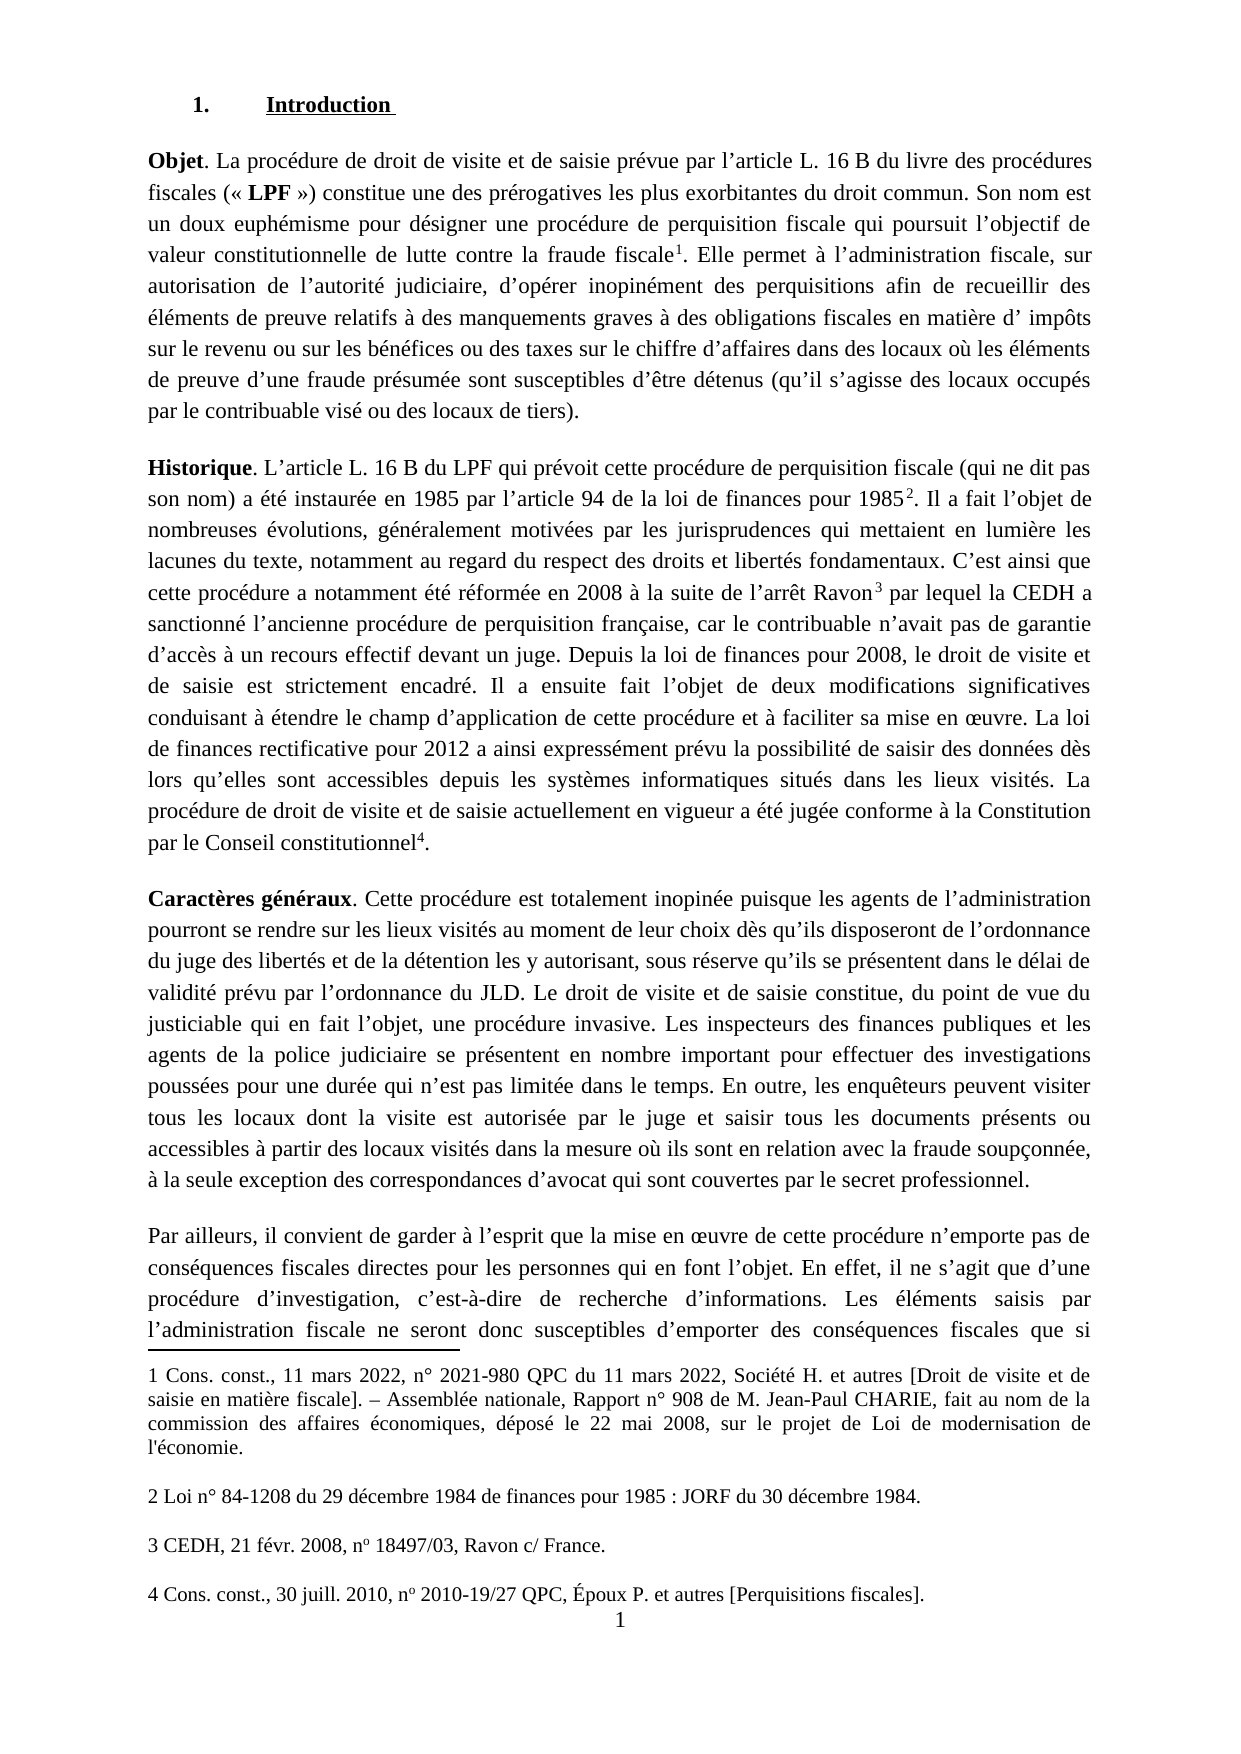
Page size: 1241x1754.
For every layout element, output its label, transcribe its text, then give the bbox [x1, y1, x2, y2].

text Cons. const., 11 mars 2022, n° 2021-980 QPC du 11 mars 2022, Société H. et autres [Droit de visite et de saisie en matière fiscale]. – Assemblée nationale, Rapport n° 908 de M. Jean-Paul CHARIE, fait au nom de la commission des affaires économiques, déposé le 22 mai 2008, sur le projet de Loi de modernisation de l'économie. [148, 1363, 1093, 1459]
text Caractères généraux. Cette procédure est totalement inopinée puisque les agents de l’administration pourront se rendre sur les lieux visités au moment de leur choix dès qu’ils disposeront de l’ordonnance du juge des libertés et de la détention les y autorisant, sous réserve qu’ils se présentent dans le délai de validité prévu par l’ordonnance du JLD. Le droit de visite et de saisie constitue, du point de vue du justiciable qui en fait l’objet, une procédure invasive. Les inspecteurs des finances publiques et les agents de la police judiciaire se présentent en nombre important pour effectuer des investigations poussées pour une durée qui n’est pas limitée dans le temps. En outre, les enquêteurs peuvent visiter tous les locaux dont la visite est autorisée par le juge et saisir tous les documents présents ou accessibles à partir des locaux visités dans la mesure où ils sont en relation avec la fraude soupçonnée, à la seule exception des correspondances d’avocat qui sont couvertes par le secret professionnel. [148, 880, 1093, 1192]
subtitle Introduction [192, 86, 1093, 117]
text Par ailleurs, il convient de garder à l’esprit que la mise en œuvre de cette procédure n’emporte pas de conséquences fiscales directes pour les personnes qui en font l’objet. En effet, il ne s’agit que d’une procédure d’investigation, c’est-à-dire de recherche d’informations. Les éléments saisis par l’administration fiscale ne seront donc susceptibles d’emporter des conséquences fiscales que si [148, 1217, 1093, 1342]
text Objet. La procédure de droit de visite et de saisie prévue par l’article L. 16 B du livre des procédures fiscales (« LPF ») constitue une des prérogatives les plus exorbitantes du droit commun. Son nom est un doux euphémisme pour désigner une procédure de perquisition fiscale qui poursuit l’objectif de valeur constitutionnelle de lutte contre la fraude fiscale. Elle permet à l’administration fiscale, sur autorisation de l’autorité judiciaire, d’opérer inopinément des perquisitions afin de recueillir des éléments de preuve relatifs à des manquements graves à des obligations fiscales en matière d’ impôts sur le revenu ou sur les bénéfices ou des taxes sur le chiffre d’affaires dans des locaux où les éléments de preuve d’une fraude présumée sont susceptibles d’être détenus (qu’il s’agisse des locaux occupés par le contribuable visé ou des locaux de tiers). [148, 142, 1093, 424]
text CEDH, 21 févr. 2008, no 18497/03, Ravon c/ France. [148, 1533, 1093, 1557]
text Loi n° 84-1208 du 29 décembre 1984 de finances pour 1985 : JORF du 30 décembre 1984. [148, 1484, 1093, 1508]
text Historique. L’article L. 16 B du LPF qui prévoit cette procédure de perquisition fiscale (qui ne dit pas son nom) a été instaurée en 1985 par l’article 94 de la loi de finances pour 1985. Il a fait l’objet de nombreuses évolutions, généralement motivées par les jurisprudences qui mettaient en lumière les lacunes du texte, notamment au regard du respect des droits et libertés fondamentaux. C’est ainsi que cette procédure a notamment été réformée en 2008 à la suite de l’arrêt Ravon par lequel la CEDH a sanctionné l’ancienne procédure de perquisition française, car le contribuable n’avait pas de garantie d’accès à un recours effectif devant un juge. Depuis la loi de finances pour 2008, le droit de visite et de saisie est strictement encadré. Il a ensuite fait l’objet de deux modifications significatives conduisant à étendre le champ d’application de cette procédure et à faciliter sa mise en œuvre. La loi de finances rectificative pour 2012 a ainsi expressément prévu la possibilité de saisir des données dès lors qu’elles sont accessibles depuis les systèmes informatiques situés dans les lieux visités. La procédure de droit de visite et de saisie actuellement en vigueur a été jugée conforme à la Constitution par le Conseil constitutionnel. [148, 449, 1093, 855]
text Cons. const., 30 juill. 2010, no 2010-19/27 QPC, Époux P. et autres [Perquisitions fiscales]. [148, 1582, 1093, 1606]
